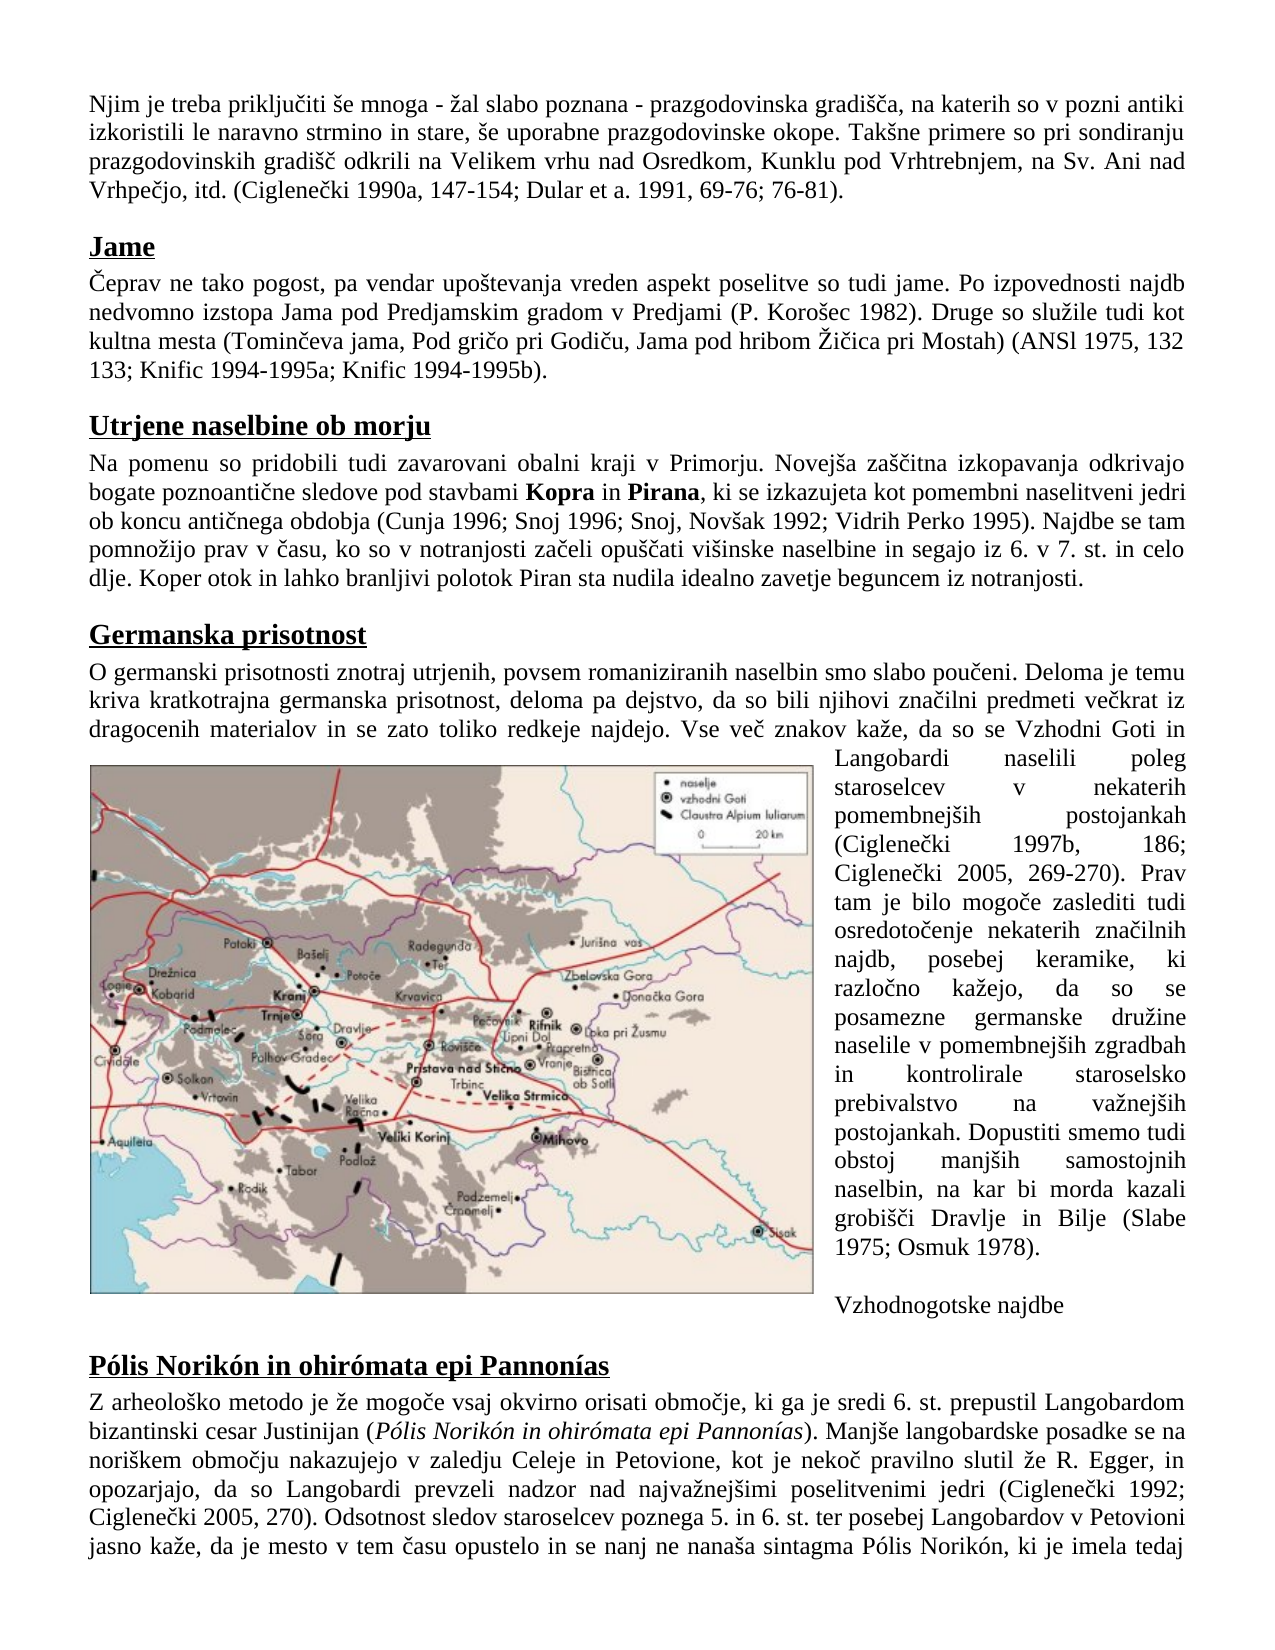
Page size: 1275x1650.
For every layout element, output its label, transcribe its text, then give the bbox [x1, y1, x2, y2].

text Čeprav ne tako pogost, pa vendar upoštevanja vreden aspekt poselitve so tudi jame. Po izpovednosti najdb nedvomno izstopa Jama pod Predjamskim gradom v Predjami (P. Korošec 1982). Druge so služile tudi kot kultna mesta (Tominčeva jama, Pod gričo pri Godiču, Jama pod hribom Žičica pri Mostah) (ANSl 1975, 132 133; Knific 1994-1995a; Knific 1994-1995b). [89, 268, 1186, 383]
text O germanski prisotnosti znotraj utrjenih, povsem romaniziranih naselbin smo slabo poučeni. Deloma je temu kriva kratkotrajna germanska prisotnost, deloma pa dejstvo, da so bili njihovi značilni predmeti večkrat iz dragocenih materialov in se zato toliko redkeje najdejo. Vse več znakov kaže, da so se Vzhodni Goti in Langobardi naselili poleg staroselcev v nekaterih pomembnejših postojankah (Ciglenečki 1997b, 186; Ciglenečki 2005, 269-270). Prav tam je bilo mogoče zaslediti tudi osredotočenje nekaterih značilnih najdb, posebej keramike, ki razločno kažejo, da so se posamezne germanske družine naselile v pomembnejših zgradbah in kontrolirale staroselsko prebivalstvo na važnejših postojankah. Dopustiti smemo tudi obstoj manjših samostojnih naselbin, na kar bi morda kazali grobišči Dravlje in Bilje (Slabe 1975; Osmuk 1978). [89, 657, 1186, 1295]
picture [90, 765, 814, 1294]
text Z arheološko metodo je že mogoče vsaj okvirno orisati območje, ki ga je sredi 6. st. prepustil Langobardom bizantinski cesar Justinijan (Pólis Norikón in ohirómata epi Pannonías). Manjše langobardske posadke se na noriškem območju nakazujejo v zaledju Celeje in Petovione, kot je nekoč pravilno slutil že R. Egger, in opozarjajo, da so Langobardi prevzeli nadzor nad najvažnejšimi poselitvenimi jedri (Ciglenečki 1992; Ciglenečki 2005, 270). Odsotnost sledov staroselcev poznega 5. in 6. st. ter posebej Langobardov v Petovioni jasno kaže, da je mesto v tem času opustelo in se nanj ne nanaša sintagma Pólis Norikón, ki je imela tedaj [89, 1387, 1186, 1560]
subtitle Utrjene naselbine ob morju [89, 408, 1186, 442]
subtitle Germanska prisotnost [89, 617, 1186, 651]
text Vzhodnogotske najdbe [89, 1290, 1186, 1318]
text Njim je treba priključiti še mnoga - žal slabo poznana - prazgodovinska gradišča, na katerih so v pozni antiki izkoristili le naravno strmino in stare, še uporabne prazgodovinske okope. Takšne primere so pri sondiranju prazgodovinskih gradišč odkrili na Velikem vrhu nad Osredkom, Kunklu pod Vrhtrebnjem, na Sv. Ani nad Vrhpečjo, itd. (Ciglenečki 1990a, 147-154; Dular et a. 1991, 69-76; 76-81). [89, 89, 1186, 204]
text Na pomenu so pridobili tudi zavarovani obalni kraji v Primorju. Novejša zaščitna izkopavanja odkrivajo bogate poznoantične sledove pod stavbami Kopra in Pirana, ki se izkazujeta kot pomembni naselitveni jedri ob koncu antičnega obdobja (Cunja 1996; Snoj 1996; Snoj, Novšak 1992; Vidrih Perko 1995). Najdbe se tam pomnožijo prav v času, ko so v notranjosti začeli opuščati višinske naselbine in segajo iz 6. v 7. st. in celo dlje. Koper otok in lahko branljivi polotok Piran sta nudila idealno zavetje beguncem iz notranjosti. [89, 448, 1186, 592]
subtitle Jame [89, 229, 1186, 262]
subtitle Pólis Norikón in ohirómata epi Pannonías [89, 1348, 1186, 1381]
